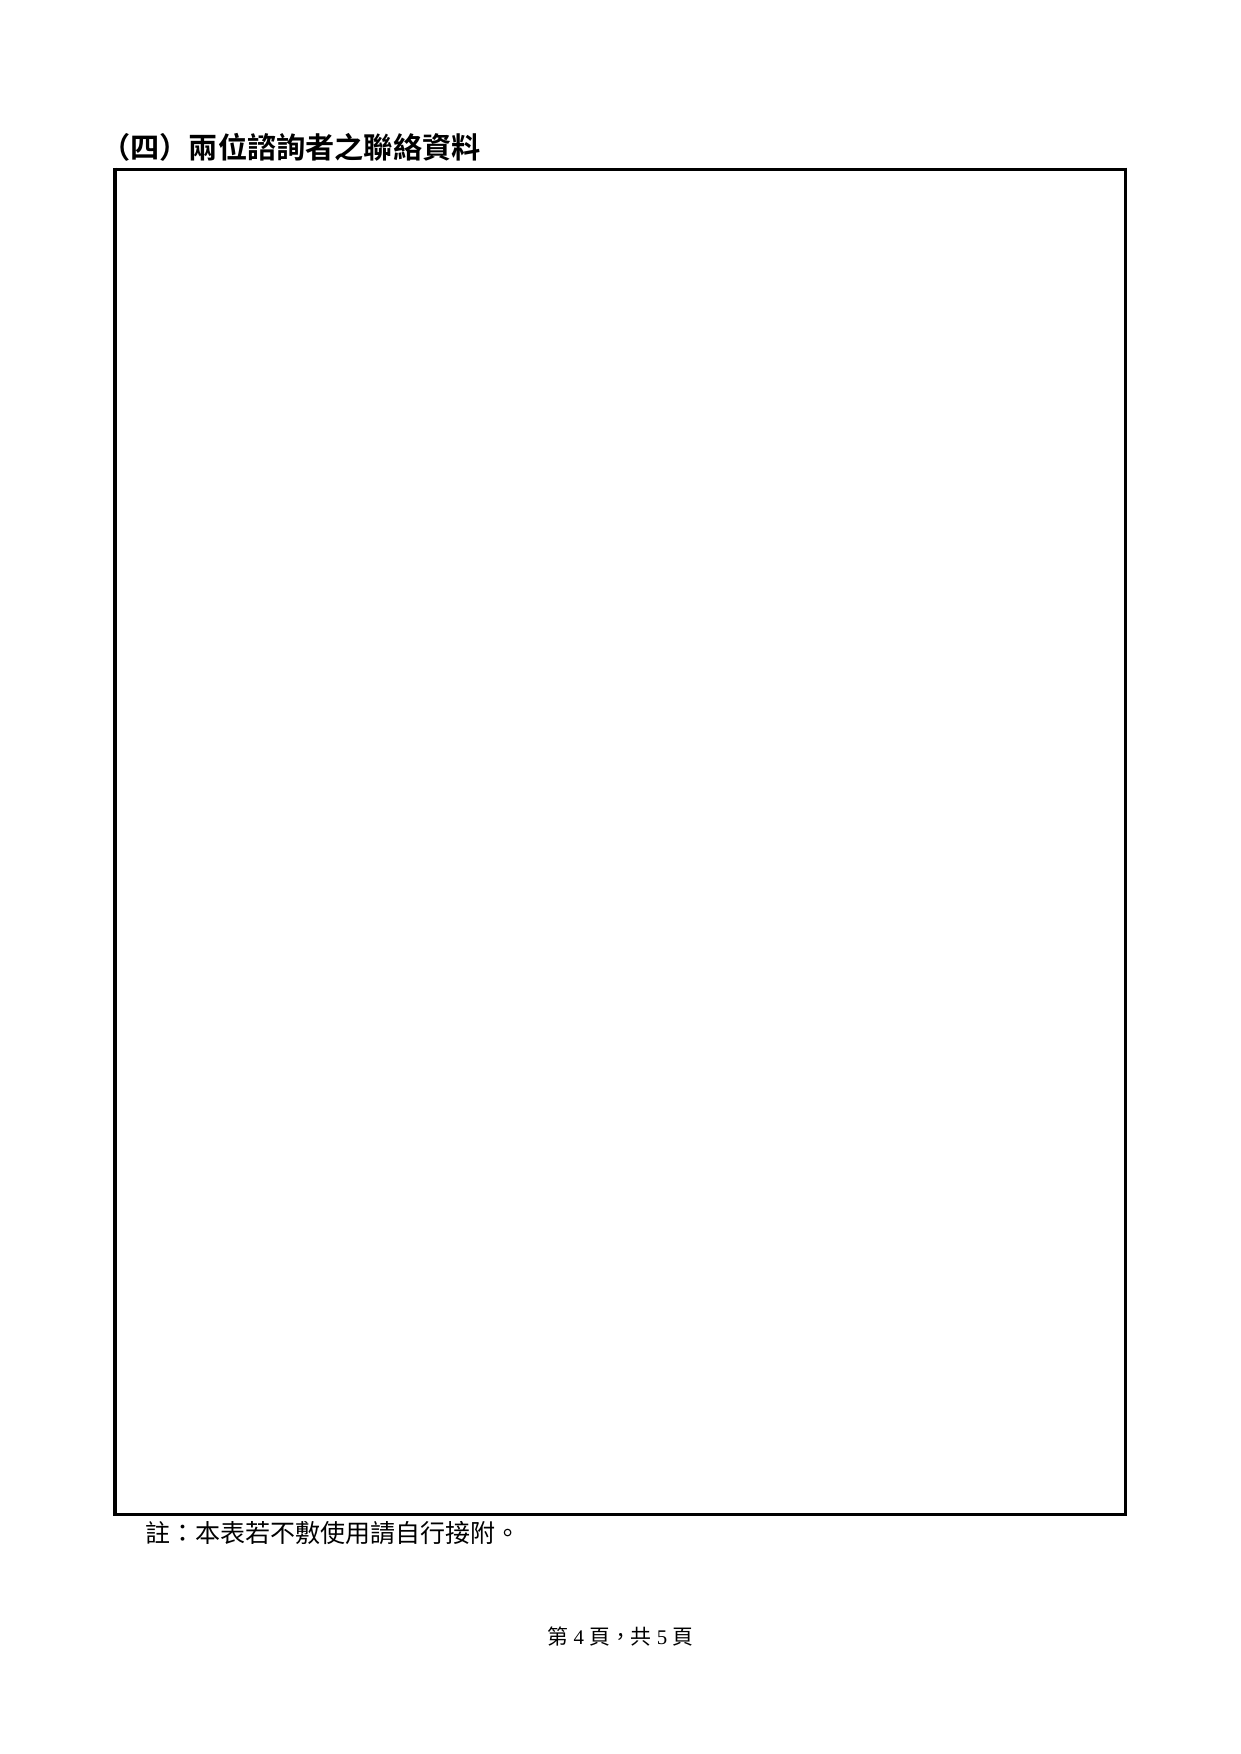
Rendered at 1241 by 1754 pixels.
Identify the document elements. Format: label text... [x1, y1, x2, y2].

table_header [117, 171, 1124, 1512]
text （四）兩位諮詢者之聯絡資料 [101, 125, 1152, 167]
text 註：本表若不敷使用請自行接附。 [145, 1516, 1152, 1549]
